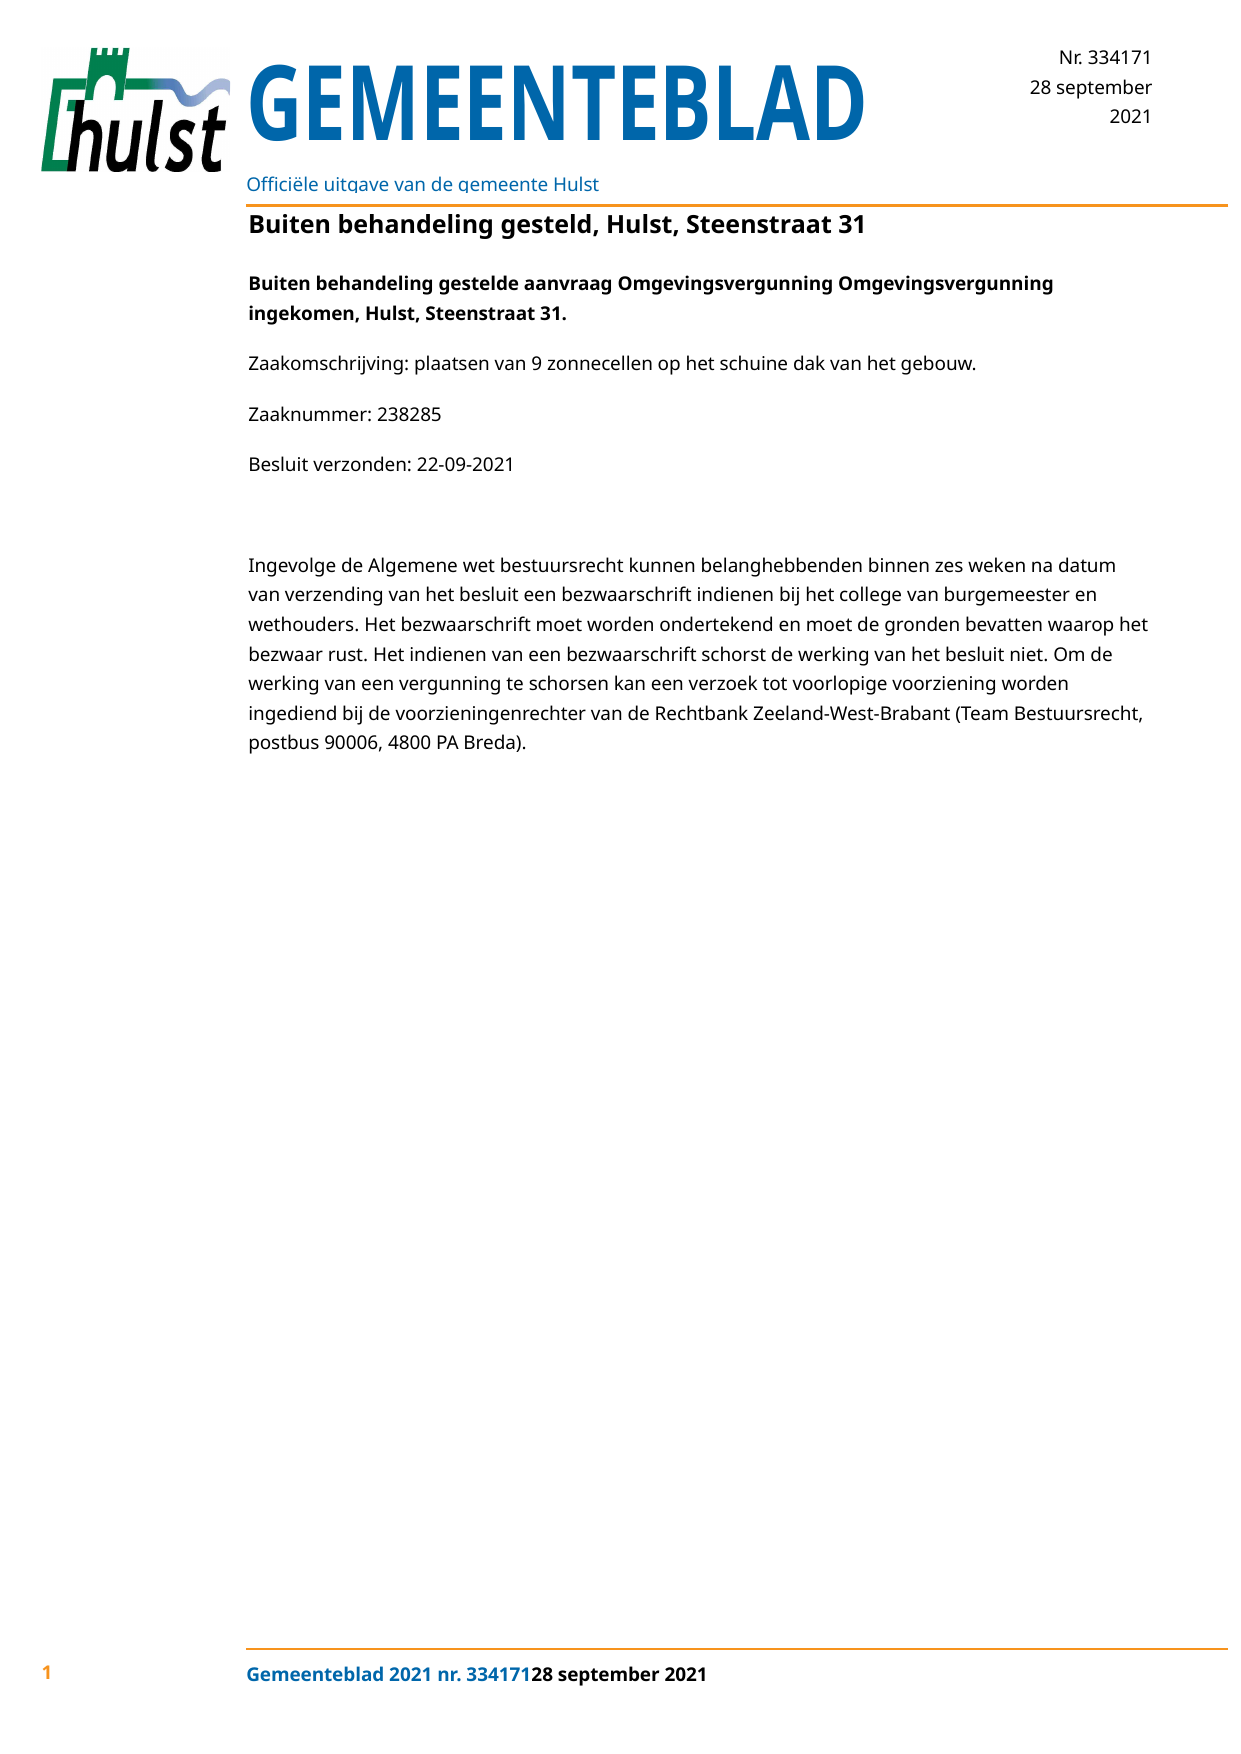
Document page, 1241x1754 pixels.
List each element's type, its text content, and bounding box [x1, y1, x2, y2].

text Buiten behandeling gestelde aanvraag Omgevingsvergunning Omgevingsvergunning ingekomen, Hulst, Steenstraat 31. [248, 270, 1152, 326]
text Zaaknummer: 238285 [248, 401, 1152, 426]
text Zaakomschrijving: plaatsen van 9 zonnecellen op het schuine dak van het gebouw. [248, 350, 1152, 376]
text Buiten behandeling gesteld, Hulst, Steenstraat 31 [248, 207, 1152, 241]
text Ingevolge de Algemene wet bestuursrecht kunnen belanghebbenden binnen zes weken na datum van verzending van het besluit een bezwaarschrift indienen bij het college van burgemeester en wethouders. Het bezwaarschrift moet worden ondertekend en moet de gronden bevatten waarop het bezwaar rust. Het indienen van een bezwaarschrift schorst de werking van het besluit niet. Om de werking van een vergunning te schorsen kan een verzoek tot voorlopige voorziening worden ingediend bij de voorzieningenrechter van de Rechtbank Zeeland-West-Brabant (Team Bestuursrecht, postbus 90006, 4800 PA Breda). [248, 552, 1152, 755]
text Besluit verzonden: 22-09-2021 [248, 451, 1152, 477]
picture [41, 47, 231, 172]
